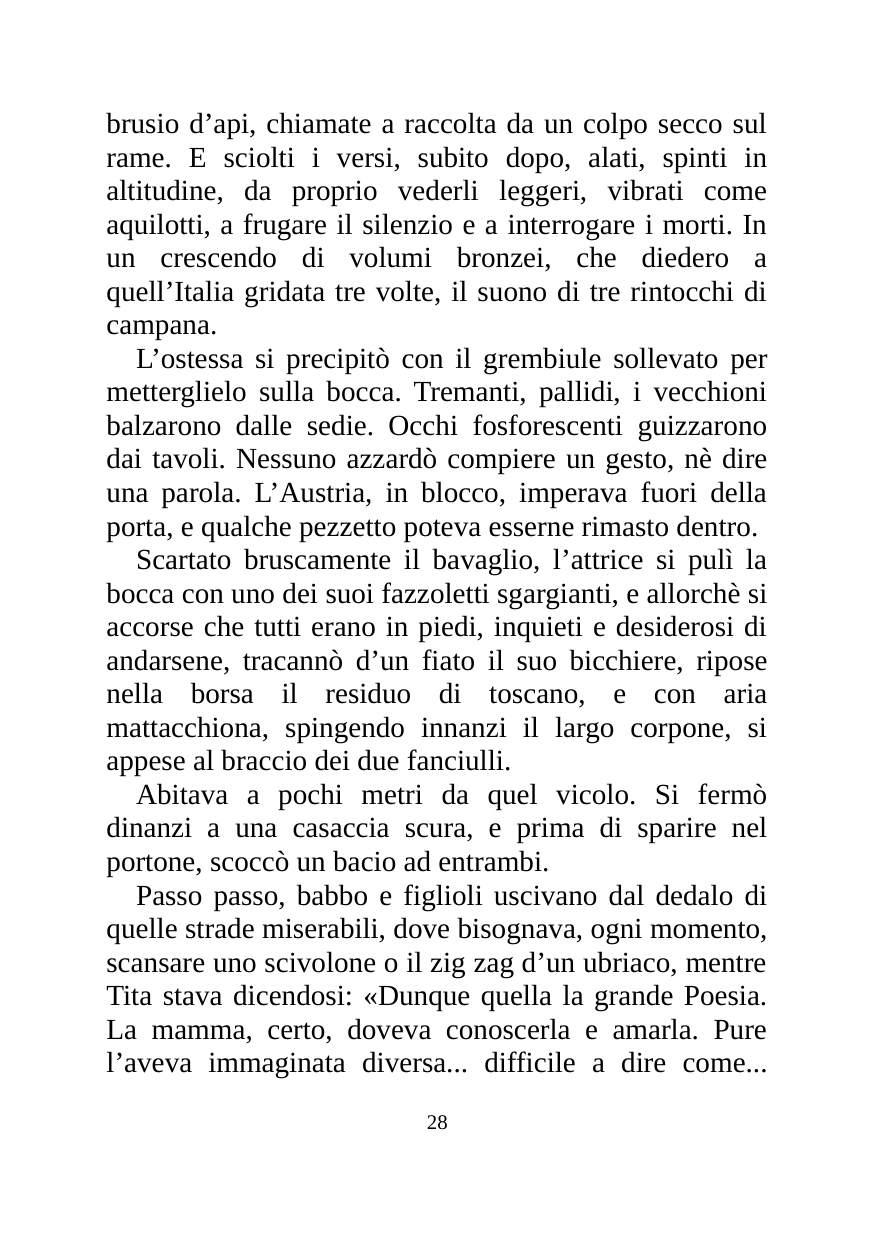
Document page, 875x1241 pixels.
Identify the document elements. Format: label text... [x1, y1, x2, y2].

text L’ostessa si precipitò con il grembiule sollevato per metterglielo sulla bocca. Tremanti, pallidi, i vecchioni balzarono dalle sedie. Occhi fosforescenti guizzarono dai tavoli. Nessuno azzardò compiere un gesto, nè dire una parola. L’Austria, in blocco, imperava fuori della porta, e qualche pezzetto poteva esserne rimasto dentro. [106, 341, 768, 542]
text brusio d’api, chiamate a raccolta da un colpo secco sul rame. E sciolti i versi, subito dopo, alati, spinti in altitudine, da proprio vederli leggeri, vibrati come aquilotti, a frugare il silenzio e a interrogare i morti. In un crescendo di volumi bronzei, che diedero a quell’Italia gridata tre volte, il suono di tre rintocchi di campana. [106, 106, 768, 341]
text Abitava a pochi metri da quel vicolo. Si fermò dinanzi a una casaccia scura, e prima di sparire nel portone, scoccò un bacio ad entrambi. [106, 777, 768, 878]
text Passo passo, babbo e figlioli uscivano dal dedalo di quelle strade miserabili, dove bisognava, ogni momento, scansare uno scivolone o il zig zag d’un ubriaco, mentre Tita stava dicendosi: «Dunque quella la grande Poesia. La mamma, certo, doveva conoscerla e amarla. Pure l’aveva immaginata diversa... difficile a dire come... [106, 878, 768, 1079]
text Scartato bruscamente il bavaglio, l’attrice si pulì la bocca con uno dei suoi fazzoletti sgargianti, e allorchè si accorse che tutti erano in piedi, inquieti e desiderosi di andarsene, tracannò d’un fiato il suo bicchiere, ripose nella borsa il residuo di toscano, e con aria mattacchiona, spingendo innanzi il largo corpone, si appese al braccio dei due fanciulli. [106, 542, 768, 777]
